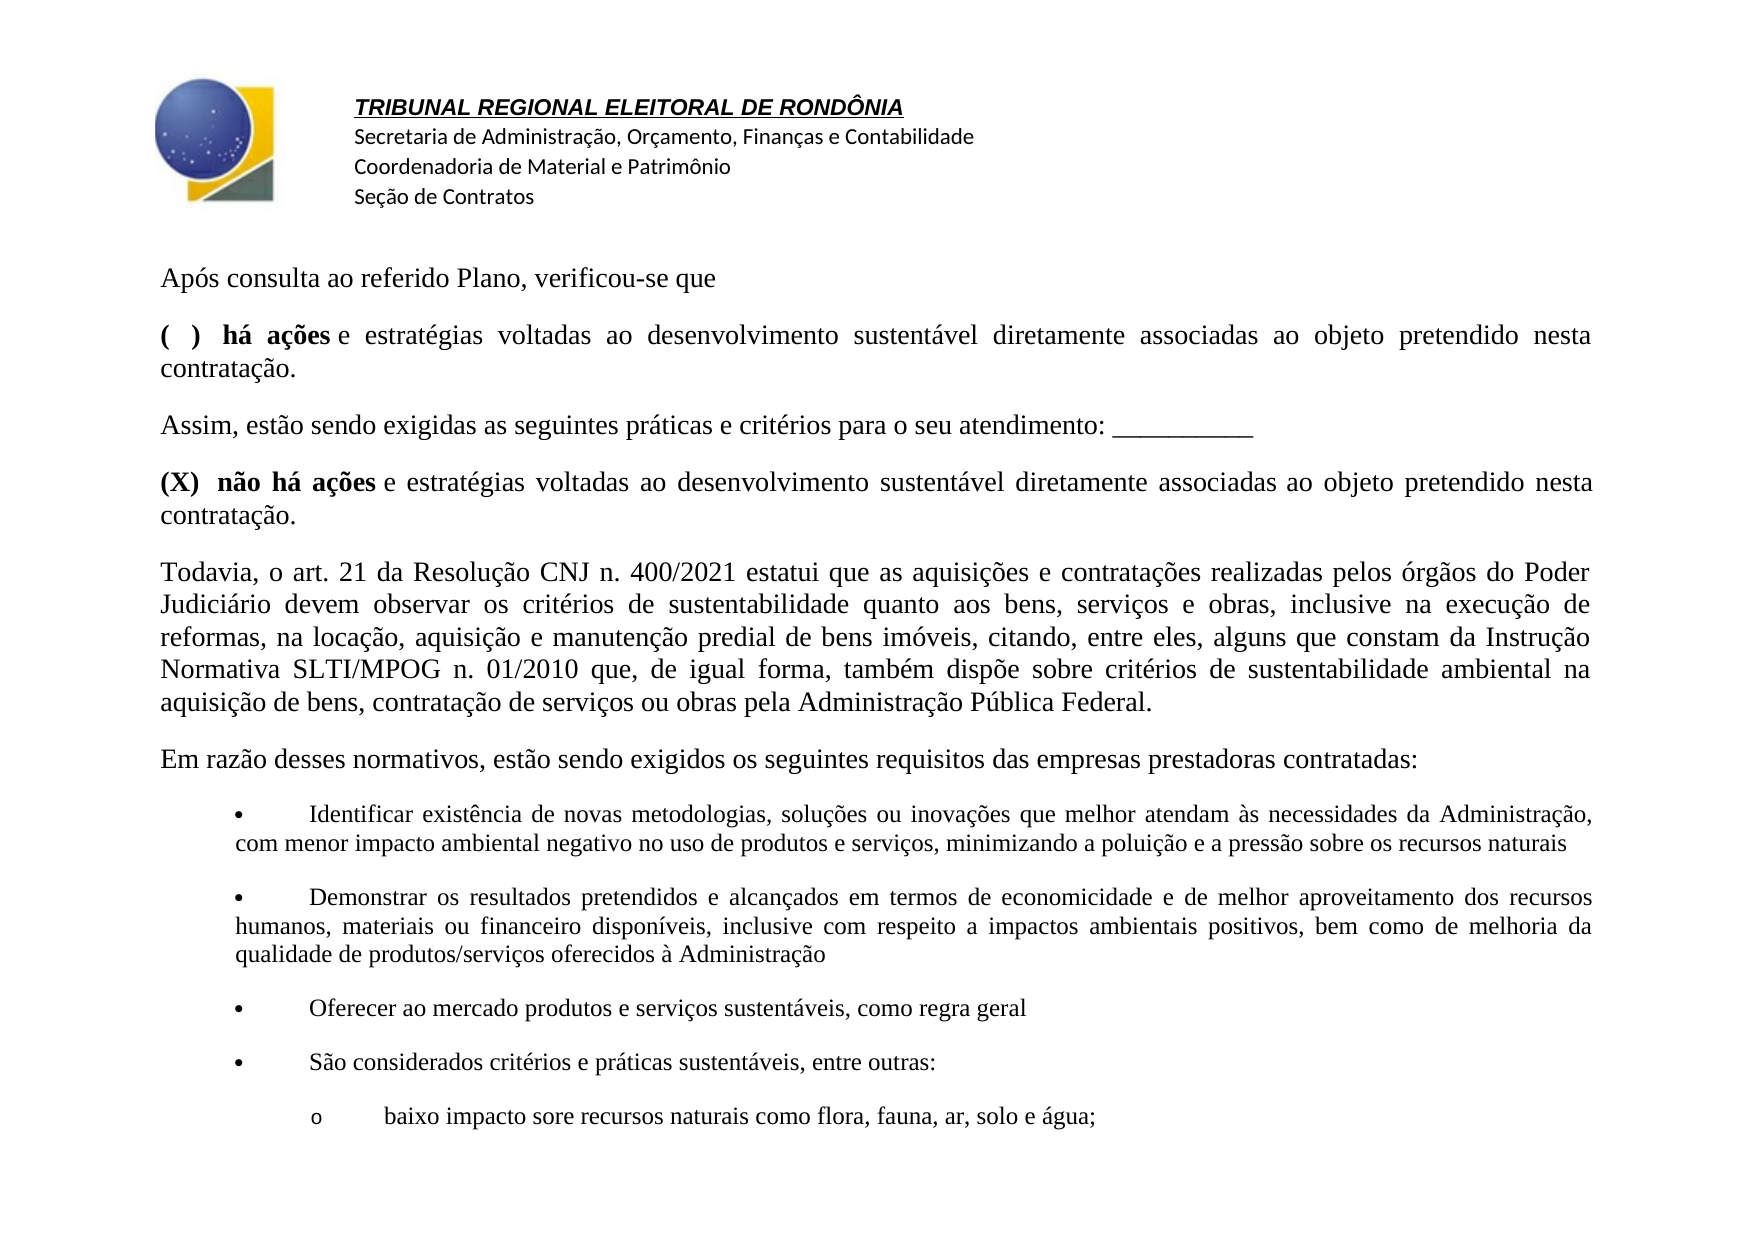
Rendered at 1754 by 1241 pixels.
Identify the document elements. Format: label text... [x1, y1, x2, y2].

list Identificar existência de novas metodologias, soluções ou inovações que melhor atendam às necessidades da Administração, com menor impacto ambiental negativo no uso de produtos e serviços, minimizando a poluição e a pressão sobre os recursos naturais [235, 799, 1594, 857]
text ( ) há ações e estratégias voltadas ao desenvolvimento sustentável diretamente associadas ao objeto pretendido nesta contratação. [160, 318, 1594, 383]
text (X) não há ações e estratégias voltadas ao desenvolvimento sustentável diretamente associadas ao objeto pretendido nesta contratação. [160, 465, 1594, 530]
text Todavia, o art. 21 da Resolução CNJ n. 400/2021 estatui que as aquisições e contratações realizadas pelos órgãos do Poder Judiciário devem observar os critérios de sustentabilidade quanto aos bens, serviços e obras, inclusive na execução de reformas, na locação, aquisição e manutenção predial de bens imóveis, citando, entre eles, alguns que constam da Instrução Normativa SLTI/MPOG n. 01/2010 que, de igual forma, também dispõe sobre critérios de sustentabilidade ambiental na aquisição de bens, contratação de serviços ou obras pela Administração Pública Federal. [160, 555, 1594, 717]
list ​baixo impacto sore recursos naturais como flora, fauna, ar, solo e água; [310, 1101, 1594, 1130]
text Em razão desses normativos, estão sendo exigidos os seguintes requisitos das empresas prestadoras contratadas: [160, 742, 1594, 774]
list Oferecer ao mercado produtos e serviços sustentáveis, como regra geral [235, 993, 1594, 1022]
list São considerados critérios e práticas sustentáveis, entre outras: [235, 1047, 1594, 1076]
text Após consulta ao referido Plano, verificou-se que [160, 261, 1594, 293]
list Demonstrar os resultados pretendidos e alcançados em termos de economicidade e de melhor aproveitamento dos recursos humanos, materiais ou financeiro disponíveis, inclusive com respeito a impactos ambientais positivos, bem como de melhoria da qualidade de produtos/serviços oferecidos à Administração [235, 882, 1594, 968]
text Assim, estão sendo exigidas as seguintes práticas e critérios para o seu atendimento: __________ [160, 408, 1594, 440]
